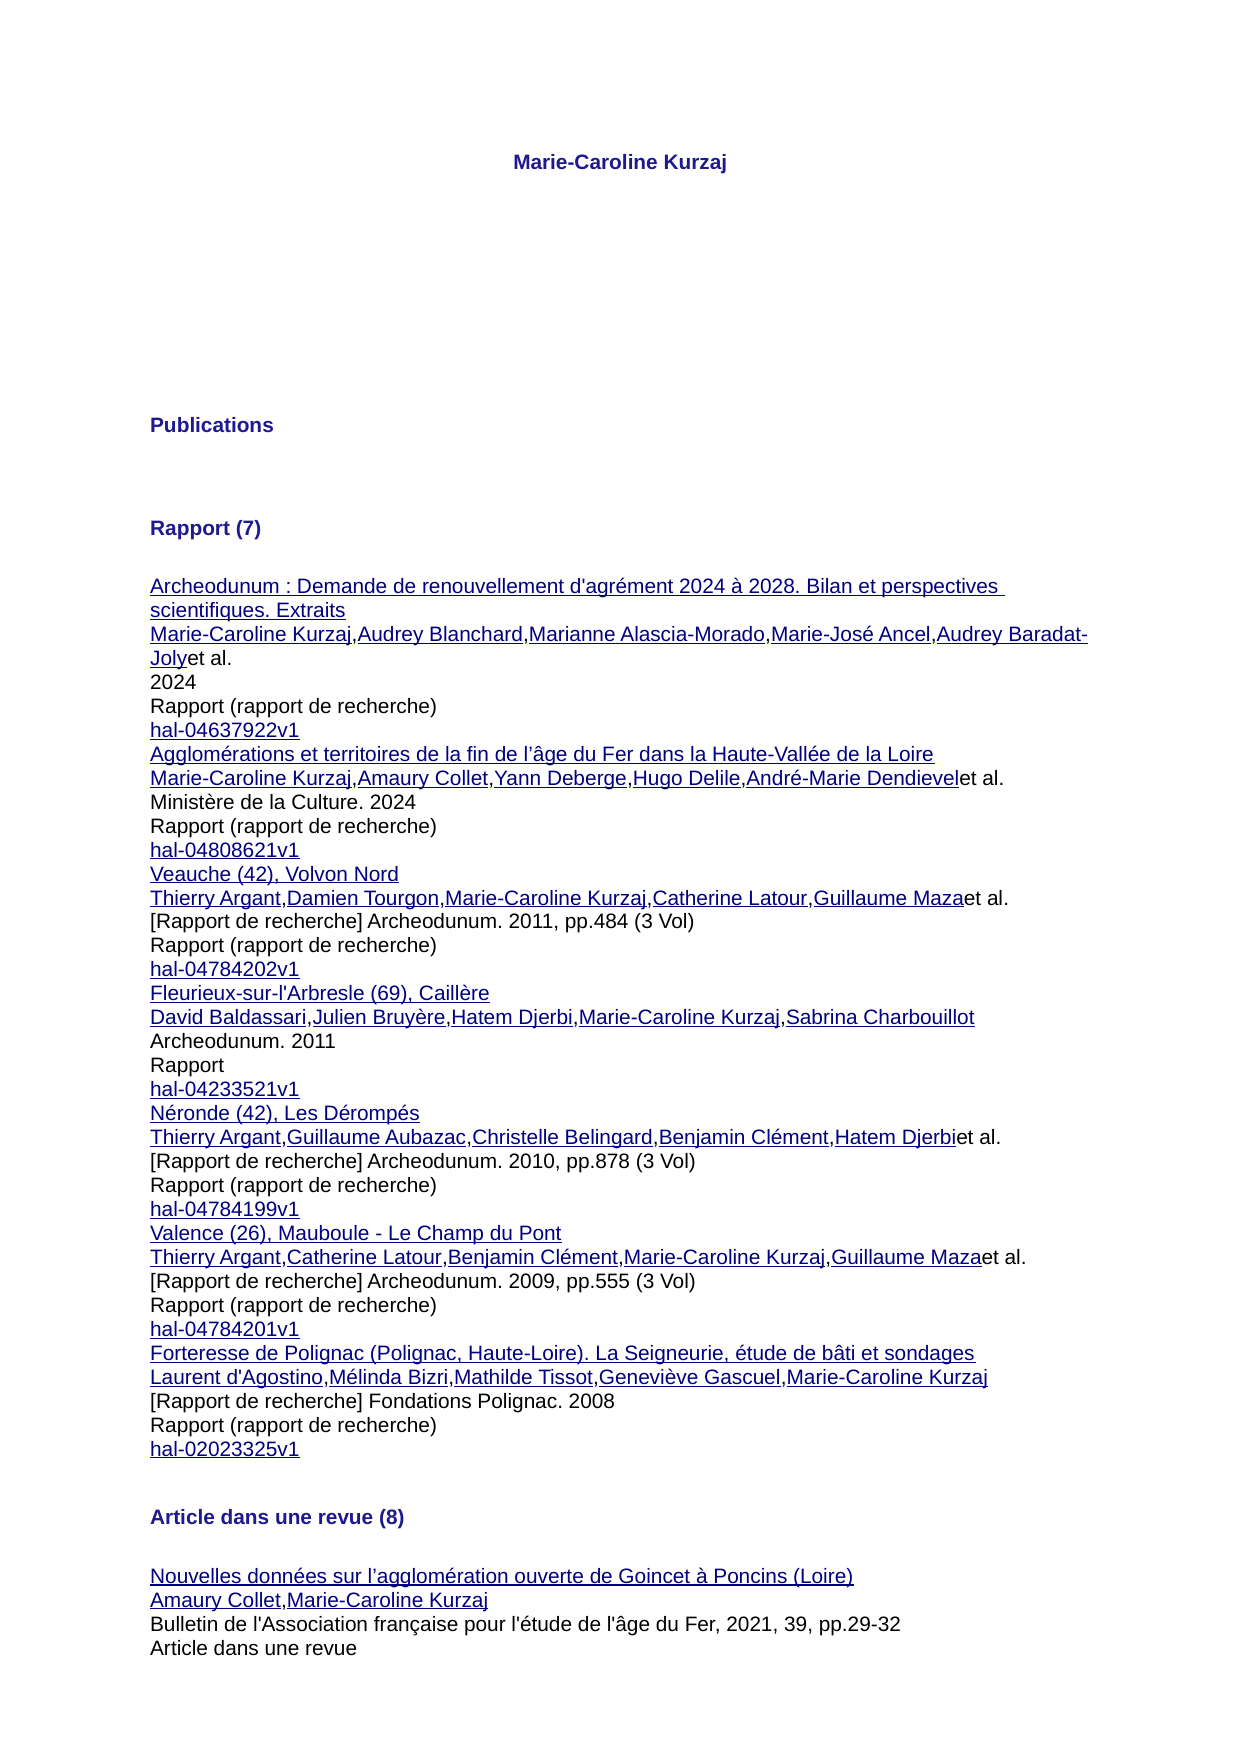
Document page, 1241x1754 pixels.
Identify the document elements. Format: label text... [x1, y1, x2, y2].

table_cell Valence (26), Mauboule - Le Champ du Pont Thierry Argant,Catherine Latour,Benjamin Clément,Marie-Caroline Kurzaj,Guillaume Mazaet al. [Rapport de recherche] Archeodunum. 2009, pp.555 (3 Vol) Rapport (rapport de recherche) hal-04784201v1 [150, 1221, 1090, 1341]
table_header Nouvelles données sur l’agglomération ouverte de Goincet à Poncins (Loire) Amaury Collet,Marie-Caroline Kurzaj Bulletin de l'Association française pour l'étude de l'âge du Fer, 2021, 39, pp.29-32 Article dans une revue [150, 1564, 1090, 1659]
table_header Archeodunum : Demande de renouvellement d'agrément 2024 à 2028. Bilan et perspectives scientifiques. Extraits Marie-Caroline Kurzaj,Audrey Blanchard,Marianne Alascia-Morado,Marie-José Ancel,Audrey Baradat-Jolyet al. 2024 Rapport (rapport de recherche) hal-04637922v1 [150, 574, 1090, 742]
table_cell Néronde (42), Les Dérompés Thierry Argant,Guillaume Aubazac,Christelle Belingard,Benjamin Clément,Hatem Djerbiet al. [Rapport de recherche] Archeodunum. 2010, pp.878 (3 Vol) Rapport (rapport de recherche) hal-04784199v1 [150, 1101, 1090, 1221]
table_cell Agglomérations et territoires de la fin de l’âge du Fer dans la Haute-Vallée de la Loire Marie-Caroline Kurzaj,Amaury Collet,Yann Deberge,Hugo Delile,André-Marie Dendievelet al. Ministère de la Culture. 2024 Rapport (rapport de recherche) hal-04808621v1 [150, 742, 1090, 861]
subtitle Publications [150, 412, 1090, 436]
table_cell Fleurieux-sur-l'Arbresle (69), Caillère David Baldassari,Julien Bruyère,Hatem Djerbi,Marie-Caroline Kurzaj,Sabrina Charbouillot Archeodunum. 2011 Rapport hal-04233521v1 [150, 981, 1090, 1101]
subtitle Article dans une revue (8) [150, 1505, 1090, 1529]
subtitle Marie-Caroline Kurzaj [150, 150, 1090, 174]
subtitle Rapport (7) [150, 516, 1090, 539]
table_cell Forteresse de Polignac (Polignac, Haute-Loire). La Seigneurie, étude de bâti et sondages Laurent d'Agostino,Mélinda Bizri,Mathilde Tissot,Geneviève Gascuel,Marie-Caroline Kurzaj [Rapport de recherche] Fondations Polignac. 2008 Rapport (rapport de recherche) hal-02023325v1 [150, 1341, 1090, 1460]
table_cell Veauche (42), Volvon Nord Thierry Argant,Damien Tourgon,Marie-Caroline Kurzaj,Catherine Latour,Guillaume Mazaet al. [Rapport de recherche] Archeodunum. 2011, pp.484 (3 Vol) Rapport (rapport de recherche) hal-04784202v1 [150, 861, 1090, 981]
